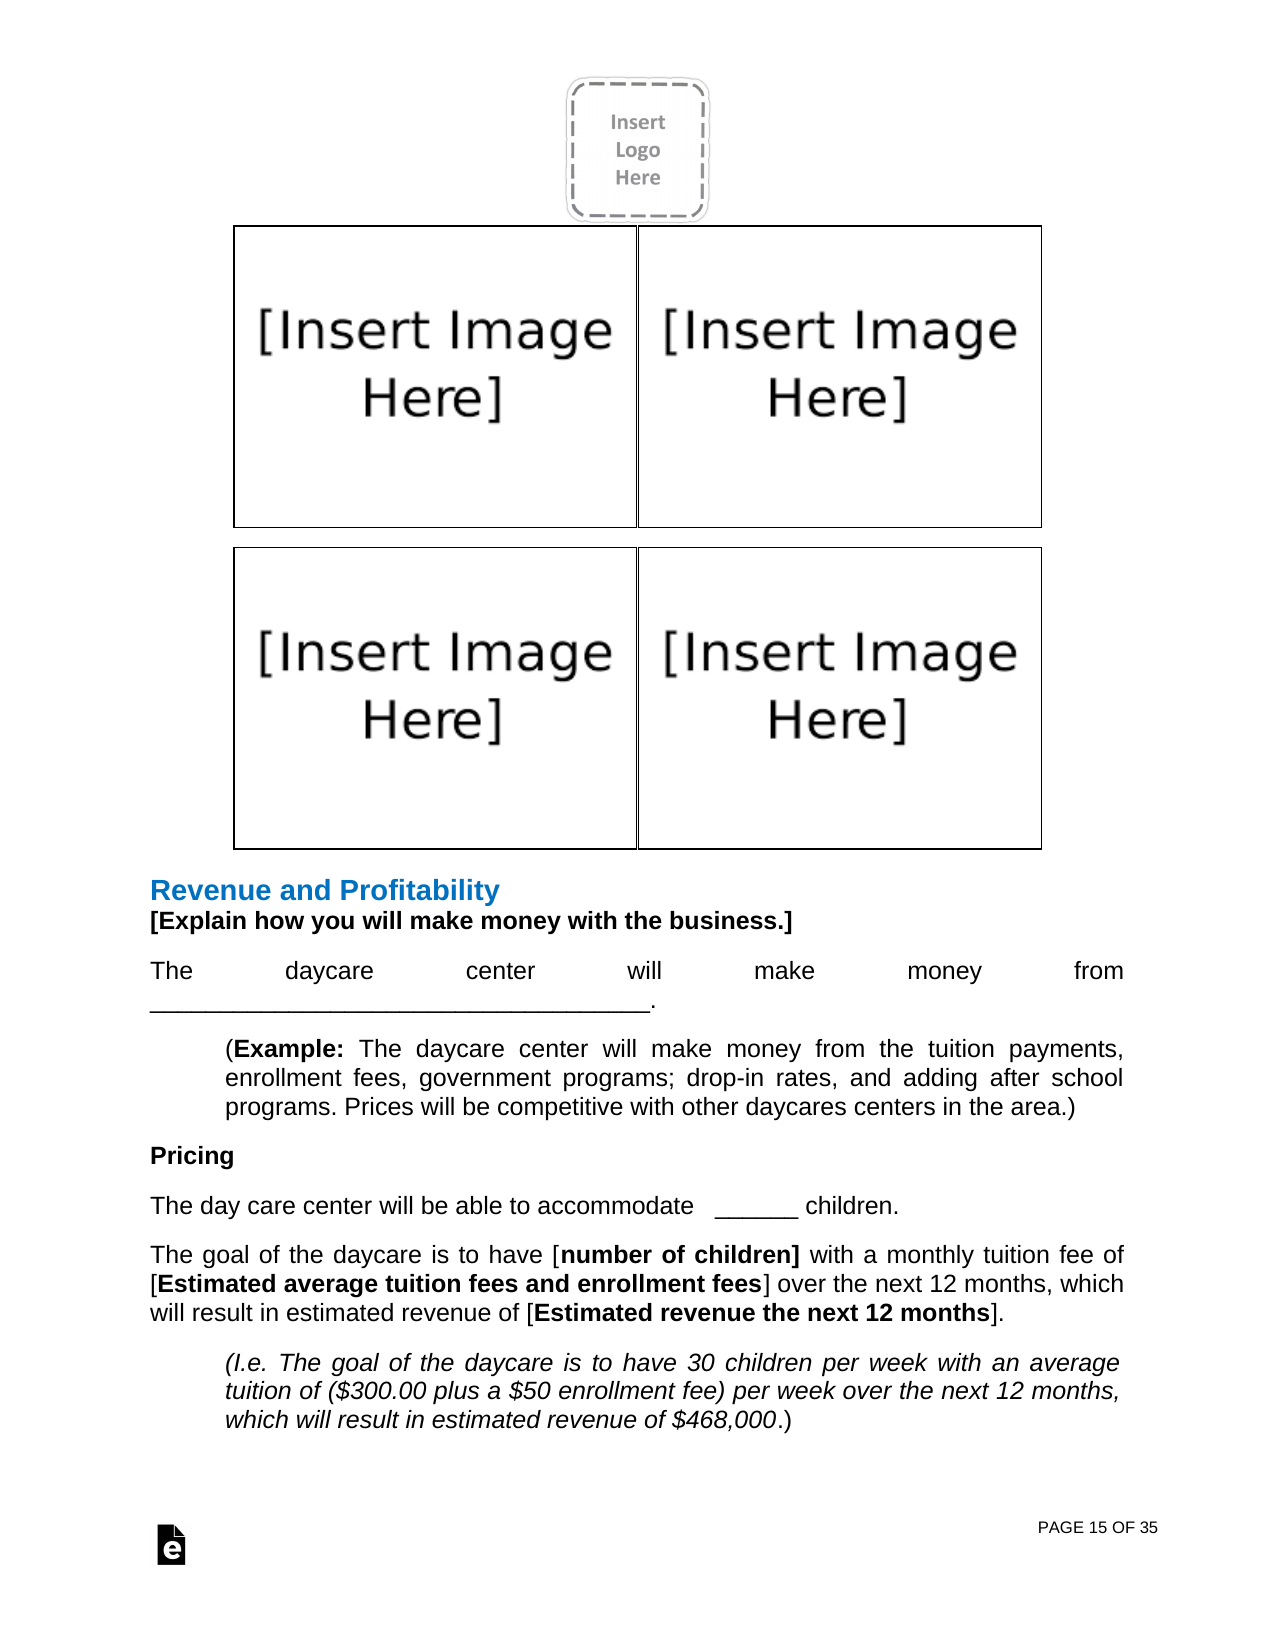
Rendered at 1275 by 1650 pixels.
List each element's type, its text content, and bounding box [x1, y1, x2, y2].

text [Explain how you will make money with the business.] [150, 906, 1125, 935]
subtitle Revenue and Profitability [150, 873, 1125, 906]
text The day care center will be able to accommodate ______ children. [150, 1191, 1125, 1219]
text (Example: The daycare center will make money from the tuition payments, enrollment fees, government programs; drop-in rates, and adding after school programs. Prices will be competitive with other daycares centers in the area.) [225, 1034, 1125, 1120]
text Pricing [150, 1141, 1125, 1170]
text The daycare center will make money from ____________________________________. [150, 956, 1125, 1013]
text (I.e. The goal of the daycare is to have 30 children per week with an average tuition of ($300.00 plus a $50 enrollment fee) per week over the next 12 months, which will result in estimated revenue of $468,000.) [225, 1347, 1125, 1434]
text The goal of the daycare is to have [number of children] with a monthly tuition fee of [Estimated average tuition fees and enrollment fees] over the next 12 months, which will result in estimated revenue of [Estimated revenue the next 12 months]. [150, 1240, 1125, 1327]
